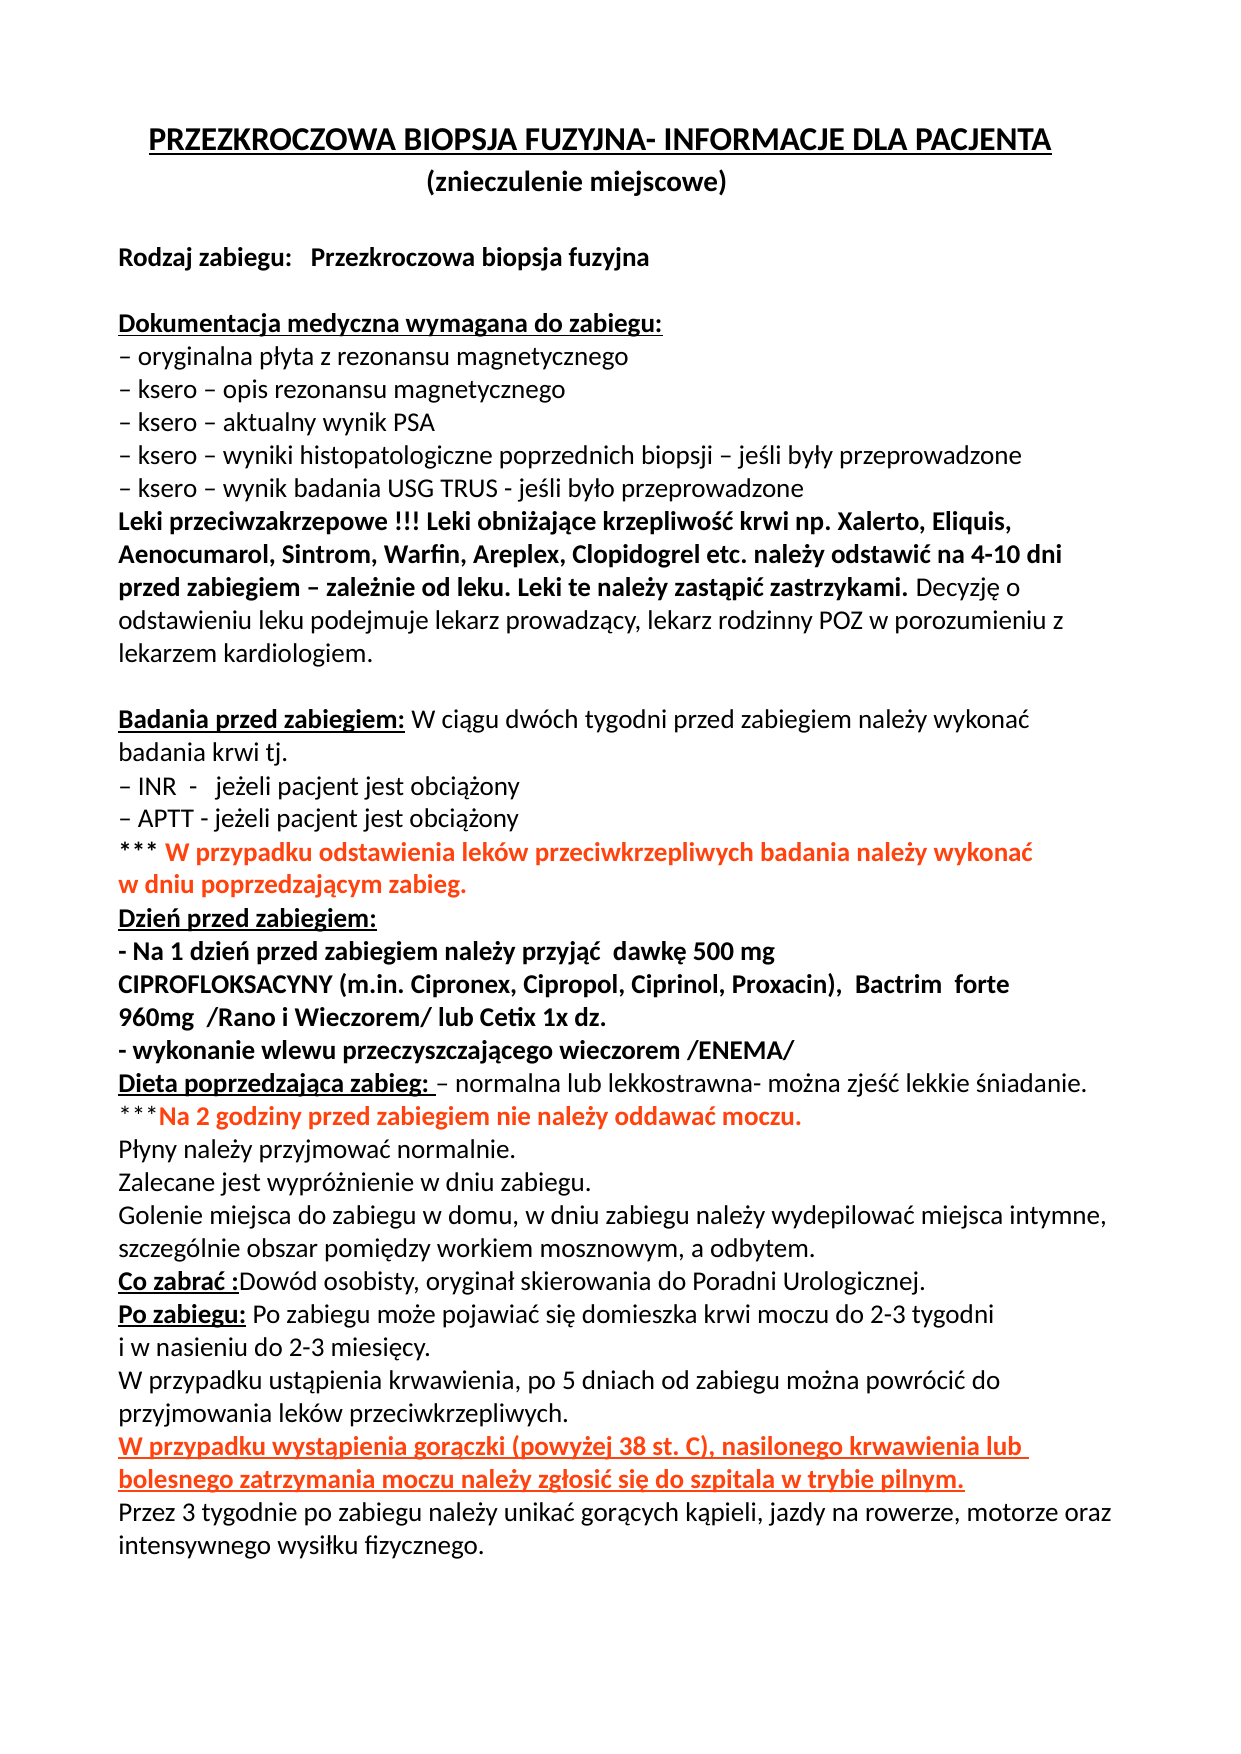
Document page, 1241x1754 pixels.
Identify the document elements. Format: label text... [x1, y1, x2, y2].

text – oryginalna płyta z rezonansu magnetycznego [118, 339, 1122, 372]
text - wykonanie wlewu przeczyszczającego wieczorem /ENEMA/ [118, 1033, 1122, 1066]
text Zalecane jest wypróżnienie w dniu zabiegu. [118, 1165, 1122, 1198]
text Przez 3 tygodnie po zabiegu należy unikać gorących kąpieli, jazdy na rowerze, motorze oraz intensywnego wysiłku fizycznego. [118, 1495, 1122, 1561]
text – APTT - jeżeli pacjent jest obciążony [118, 802, 1122, 835]
text Co zabrać :Dowód osobisty, oryginał skierowania do Poradni Urologicznej. [118, 1264, 1122, 1297]
text CIPROFLOKSACYNY (m.in. Cipronex, Cipropol, Ciprinol, Proxacin), Bactrim forte 960mg /Rano i Wieczorem/ lub Cetix 1x dz. [118, 967, 1122, 1033]
text Dzień przed zabiegiem: - Na 1 dzień przed zabiegiem należy przyjąć dawkę 500 mg [118, 901, 1122, 967]
text (znieczulenie miejscowe) [118, 159, 1122, 199]
text – ksero – wynik badania USG TRUS - jeśli było przeprowadzone [118, 471, 1122, 504]
text PRZEZKROCZOWA BIOPSJA FUZYJNA- INFORMACJE DLA PACJENTA [118, 118, 1122, 159]
text *** W przypadku odstawienia leków przeciwkrzepliwych badania należy wykonać w dniu poprzedzającym zabieg. [118, 835, 1122, 901]
text – ksero – opis rezonansu magnetycznego [118, 372, 1122, 405]
text Dieta poprzedzająca zabieg: – normalna lub lekkostrawna- można zjeść lekkie śniadanie. ***Na 2 godziny przed zabiegiem nie należy oddawać moczu. Płyny należy przyjmować normalnie. [118, 1066, 1122, 1165]
text Po zabiegu: Po zabiegu może pojawiać się domieszka krwi moczu do 2-3 tygodni i w nasieniu do 2-3 miesięcy. W przypadku ustąpienia krwawienia, po 5 dniach od zabiegu można powrócić do przyjmowania leków przeciwkrzepliwych. W przypadku wystąpienia gorączki (powyżej 38 st. C), nasilonego krwawienia lub bolesnego zatrzymania moczu należy zgłosić się do szpitala w trybie pilnym. [118, 1297, 1122, 1495]
text Dokumentacja medyczna wymagana do zabiegu: [118, 306, 1122, 339]
text Rodzaj zabiegu: Przezkroczowa biopsja fuzyjna [118, 240, 1122, 273]
text Badania przed zabiegiem: W ciągu dwóch tygodni przed zabiegiem należy wykonać badania krwi tj. [118, 703, 1122, 769]
text – ksero – wyniki histopatologiczne poprzednich biopsji – jeśli były przeprowadzone [118, 438, 1122, 471]
text – ksero – aktualny wynik PSA [118, 405, 1122, 438]
text – INR - jeżeli pacjent jest obciążony [118, 769, 1122, 802]
text Leki przeciwzakrzepowe !!! Leki obniżające krzepliwość krwi np. Xalerto, Eliquis, Aenocumarol, Sintrom, Warfin, Areplex, Clopidogrel etc. należy odstawić na 4-10 dni przed zabiegiem – zależnie od leku. Leki te należy zastąpić zastrzykami. Decyzję o odstawieniu leku podejmuje lekarz prowadzący, lekarz rodzinny POZ w porozumieniu z lekarzem kardiologiem. [118, 504, 1122, 669]
text Golenie miejsca do zabiegu w domu, w dniu zabiegu należy wydepilować miejsca intymne, szczególnie obszar pomiędzy workiem mosznowym, a odbytem. [118, 1198, 1122, 1264]
